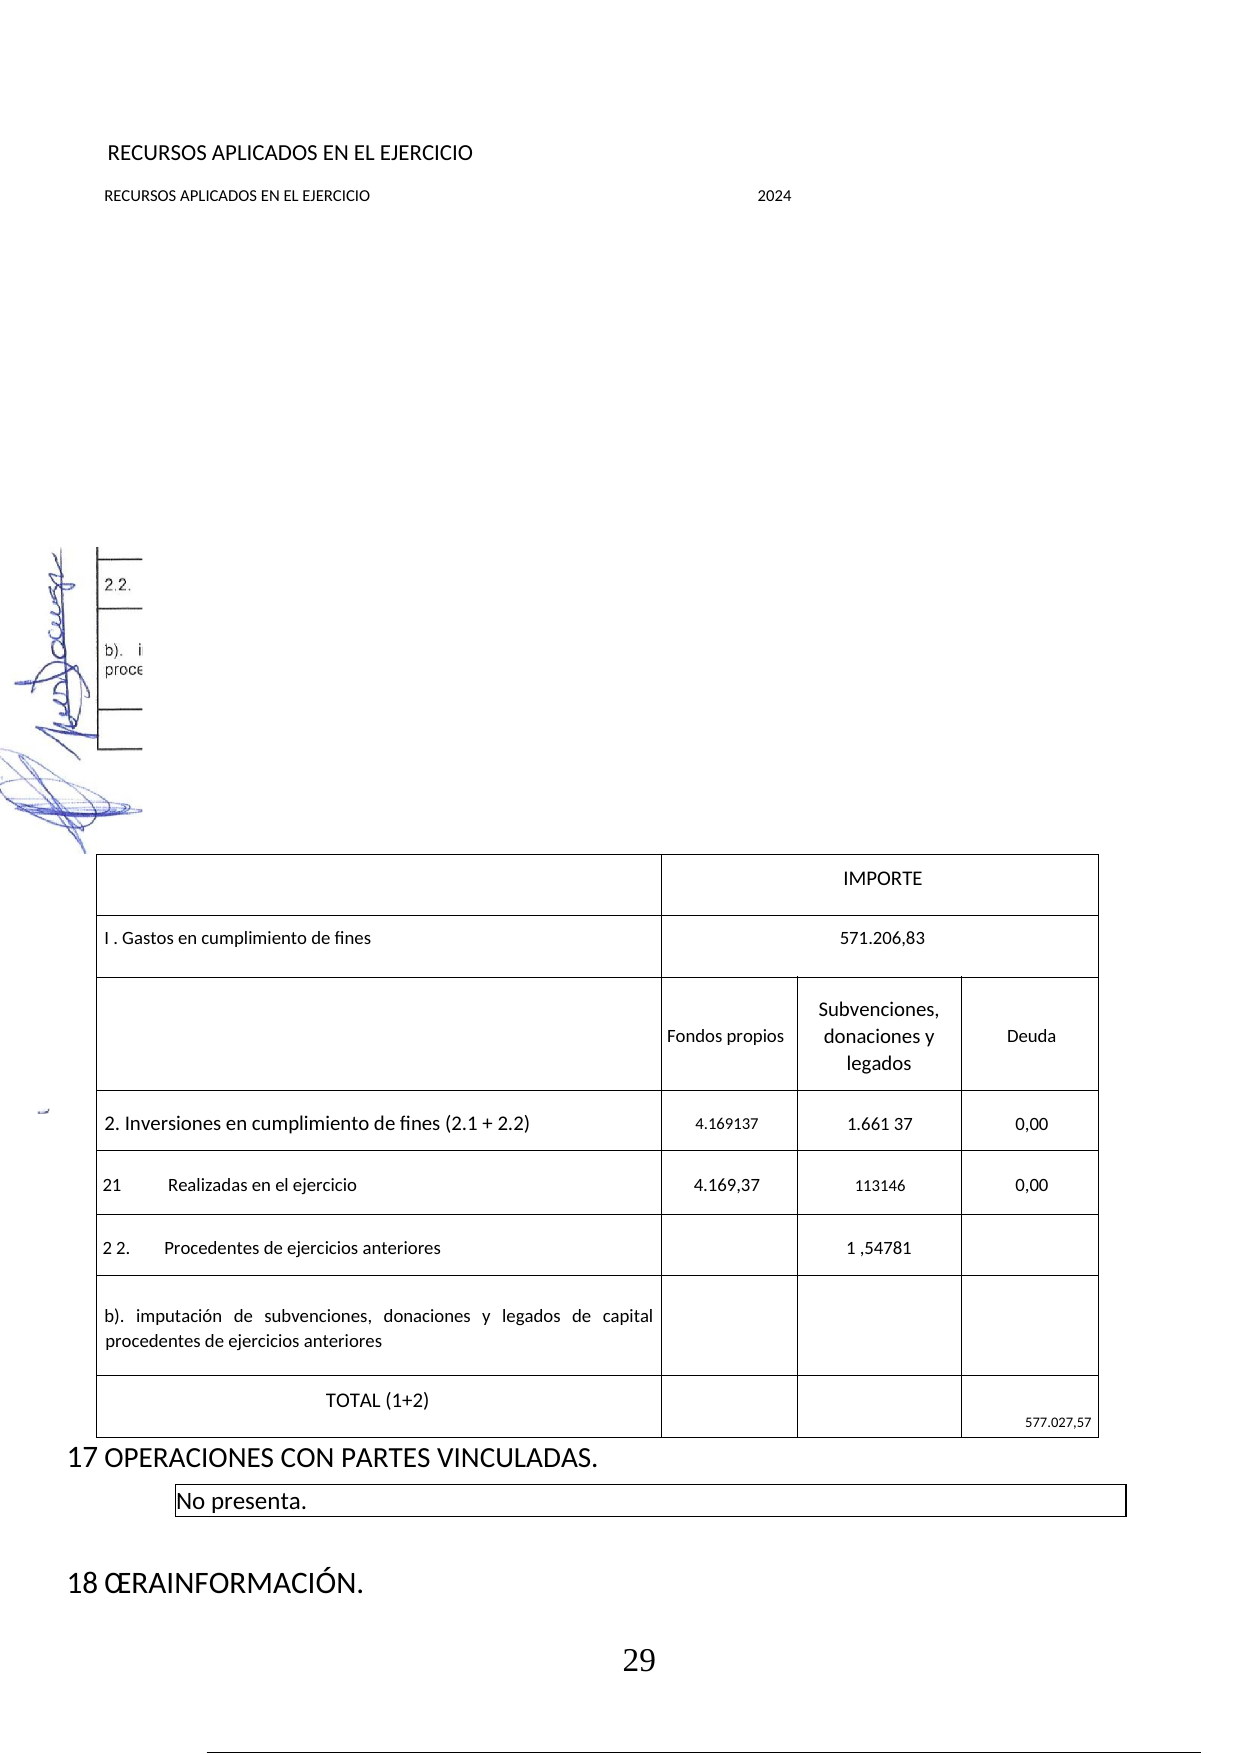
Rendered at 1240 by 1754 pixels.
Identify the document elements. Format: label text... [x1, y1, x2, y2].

table_cell 4.169137 [662, 1091, 797, 1150]
list OPERACIONES CON PARTES VINCULADAS. [66, 1437, 1127, 1475]
text No presenta. [176, 1485, 1125, 1516]
table_cell Subvenciones, donaciones y legados [798, 978, 961, 1090]
table_cell Deuda [962, 978, 1098, 1090]
table_cell 1.661 37 [798, 1091, 961, 1150]
table_cell Fondos propios [662, 978, 797, 1090]
table_cell [662, 1276, 797, 1375]
table_cell 1 ,54781 [798, 1215, 961, 1275]
table_cell [97, 978, 661, 1090]
table_cell 571.206,83 [798, 916, 1098, 976]
table_cell [662, 1376, 797, 1437]
table_cell [662, 916, 798, 976]
table_header [662, 855, 798, 915]
table_cell [798, 1276, 961, 1375]
table_cell 2 2. Procedentes de ejercicios anteriores [97, 1215, 661, 1275]
subtitle RECURSOS APLICADOS EN EL EJERCICIO [107, 138, 1127, 166]
table_cell 2. Inversiones en cumplimiento de fines (2.1 + 2.2) [97, 1091, 661, 1150]
table_cell 113146 [798, 1151, 961, 1214]
table_cell 577.027,57 [962, 1376, 1098, 1437]
table_cell [962, 1276, 1098, 1375]
text RECURSOS APLICADOS EN EL EJERCICIO 2024 [104, 186, 1127, 206]
table_cell [798, 1376, 961, 1437]
table_cell 0,00 [962, 1151, 1098, 1214]
table_cell [962, 1215, 1098, 1275]
table_cell TOTAL (1+2) [97, 1376, 661, 1437]
table_cell I . Gastos en cumplimiento de fines [97, 916, 661, 976]
table_cell 21 Realizadas en el ejercicio [97, 1151, 661, 1214]
table_header IMPORTE [798, 855, 1098, 915]
table_header [97, 855, 661, 915]
table_cell [662, 1215, 797, 1275]
list ŒRAINFORMACIÓN. [66, 1563, 1127, 1601]
table_cell 4.169,37 [662, 1151, 797, 1214]
table_cell b). imputación de subvenciones, donaciones y legados de capital procedentes de ejercicios anteriores [97, 1276, 661, 1375]
table_cell 0,00 [962, 1091, 1098, 1150]
